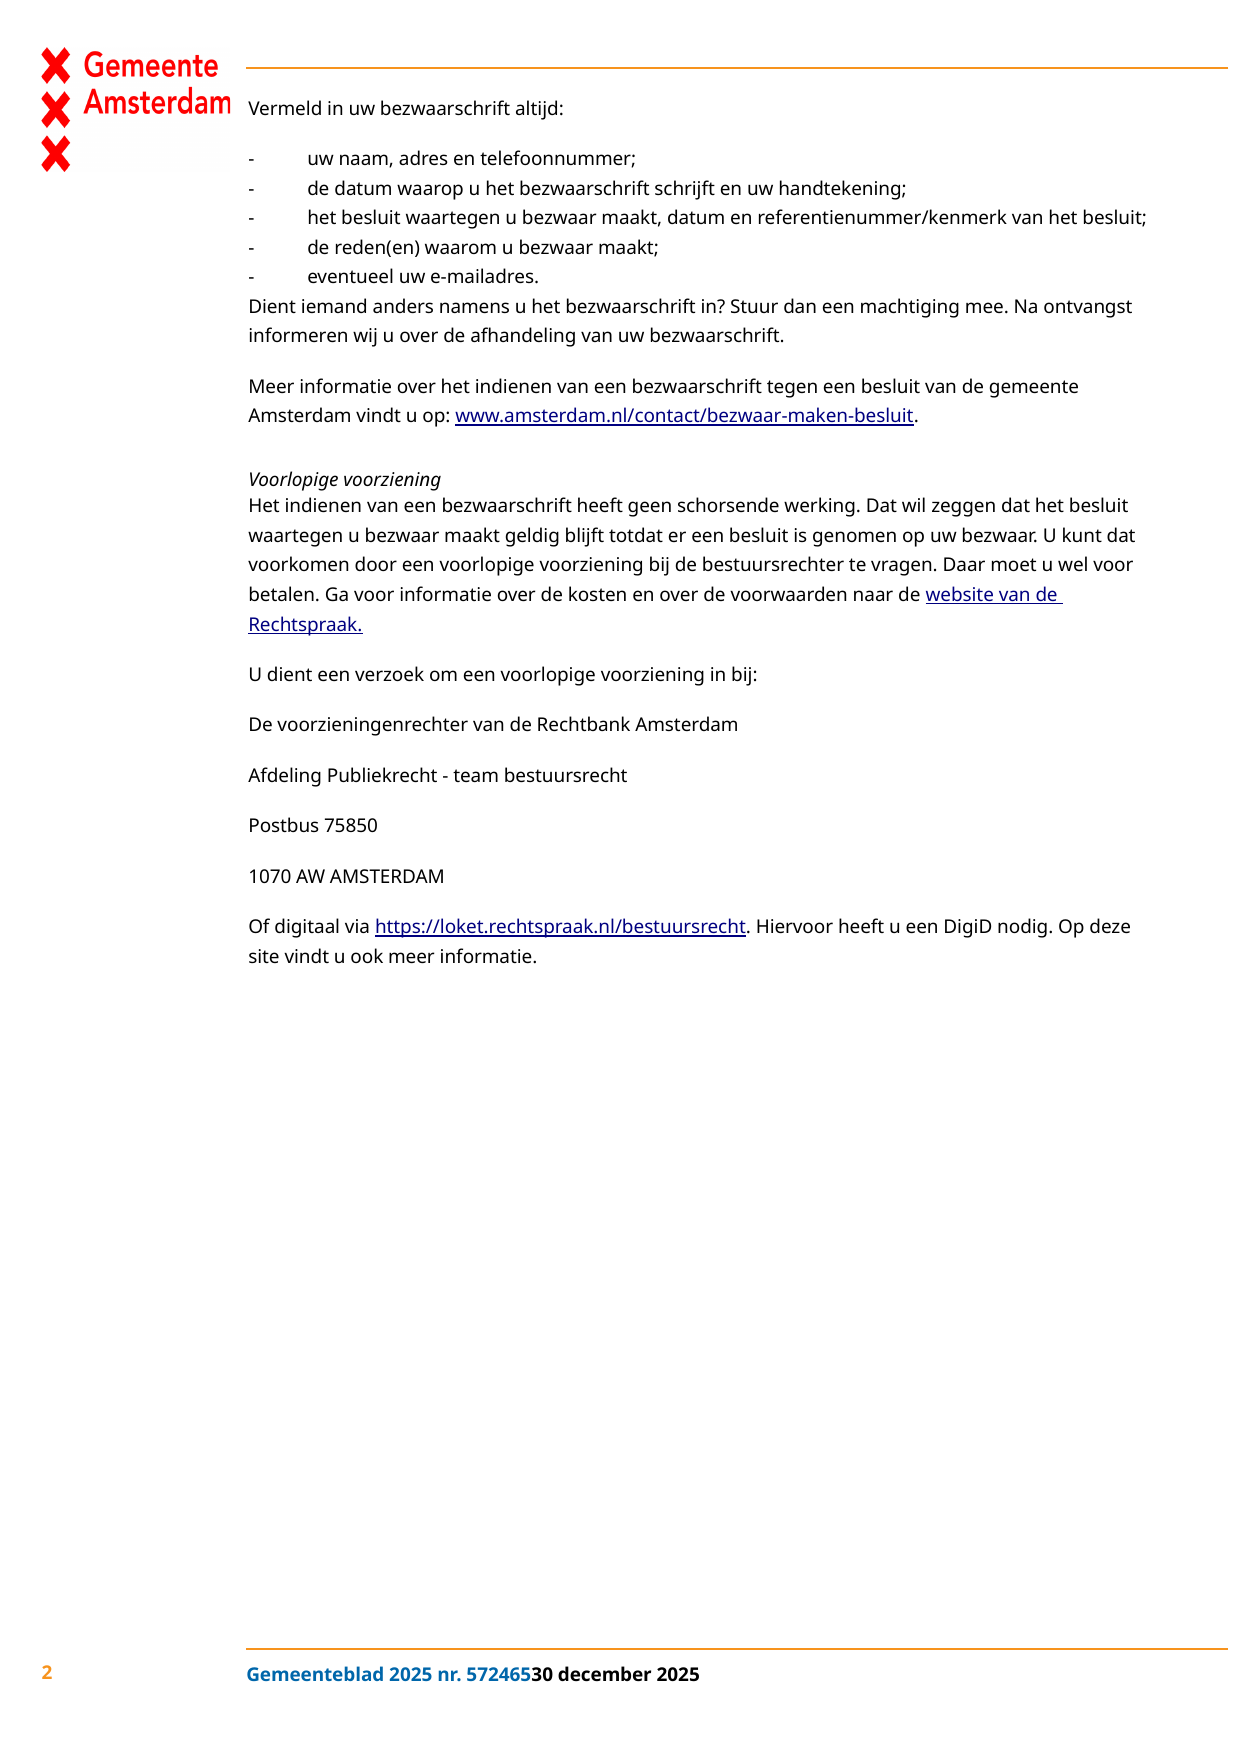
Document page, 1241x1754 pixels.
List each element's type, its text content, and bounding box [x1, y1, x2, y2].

text Of digitaal via https://loket.rechtspraak.nl/bestuursrecht. Hiervoor heeft u een DigiD nodig. Op deze site vindt u ook meer informatie. [248, 913, 1152, 968]
text 1070 AW AMSTERDAM [248, 863, 1152, 888]
text De voorzieningenrechter van de Rechtbank Amsterdam [248, 712, 1152, 737]
text Dient iemand anders namens u het bezwaarschrift in? Stuur dan een machtiging mee. Na ontvangst informeren wij u over de afhandeling van uw bezwaarschrift. [248, 293, 1152, 348]
text Het indienen van een bezwaarschrift heeft geen schorsende werking. Dat wil zeggen dat het besluit waartegen u bezwaar maakt geldig blijft totdat er een besluit is genomen op uw bezwaar. U kunt dat voorkomen door een voorlopige voorziening bij de bestuursrechter te vragen. Daar moet u wel voor betalen. Ga voor informatie over de kosten en over de voorwaarden naar de website van de Rechtspraak. [248, 492, 1152, 636]
text Postbus 75850 [248, 812, 1152, 838]
text Vermeld in uw bezwaarschrift altijd: [248, 95, 1152, 121]
list de datum waarop u het bezwaarschrift schrijft en uw handtekening; [248, 175, 1152, 201]
list eventueel uw e-mailadres. [248, 263, 1152, 289]
list uw naam, adres en telefoonnummer; [248, 145, 1152, 171]
list het besluit waartegen u bezwaar maakt, datum en referentienummer/kenmerk van het besluit; [248, 204, 1152, 230]
text Meer informatie over het indienen van een bezwaarschrift tegen een besluit van de gemeente Amsterdam vindt u op: www.amsterdam.nl/contact/bezwaar-maken-besluit. [248, 373, 1152, 428]
list de reden(en) waarom u bezwaar maakt; [248, 234, 1152, 260]
picture [41, 47, 231, 172]
text Voorlopige voorziening [248, 467, 1152, 492]
text Afdeling Publiekrecht - team bestuursrecht [248, 762, 1152, 788]
text U dient een verzoek om een voorlopige voorziening in bij: [248, 661, 1152, 687]
